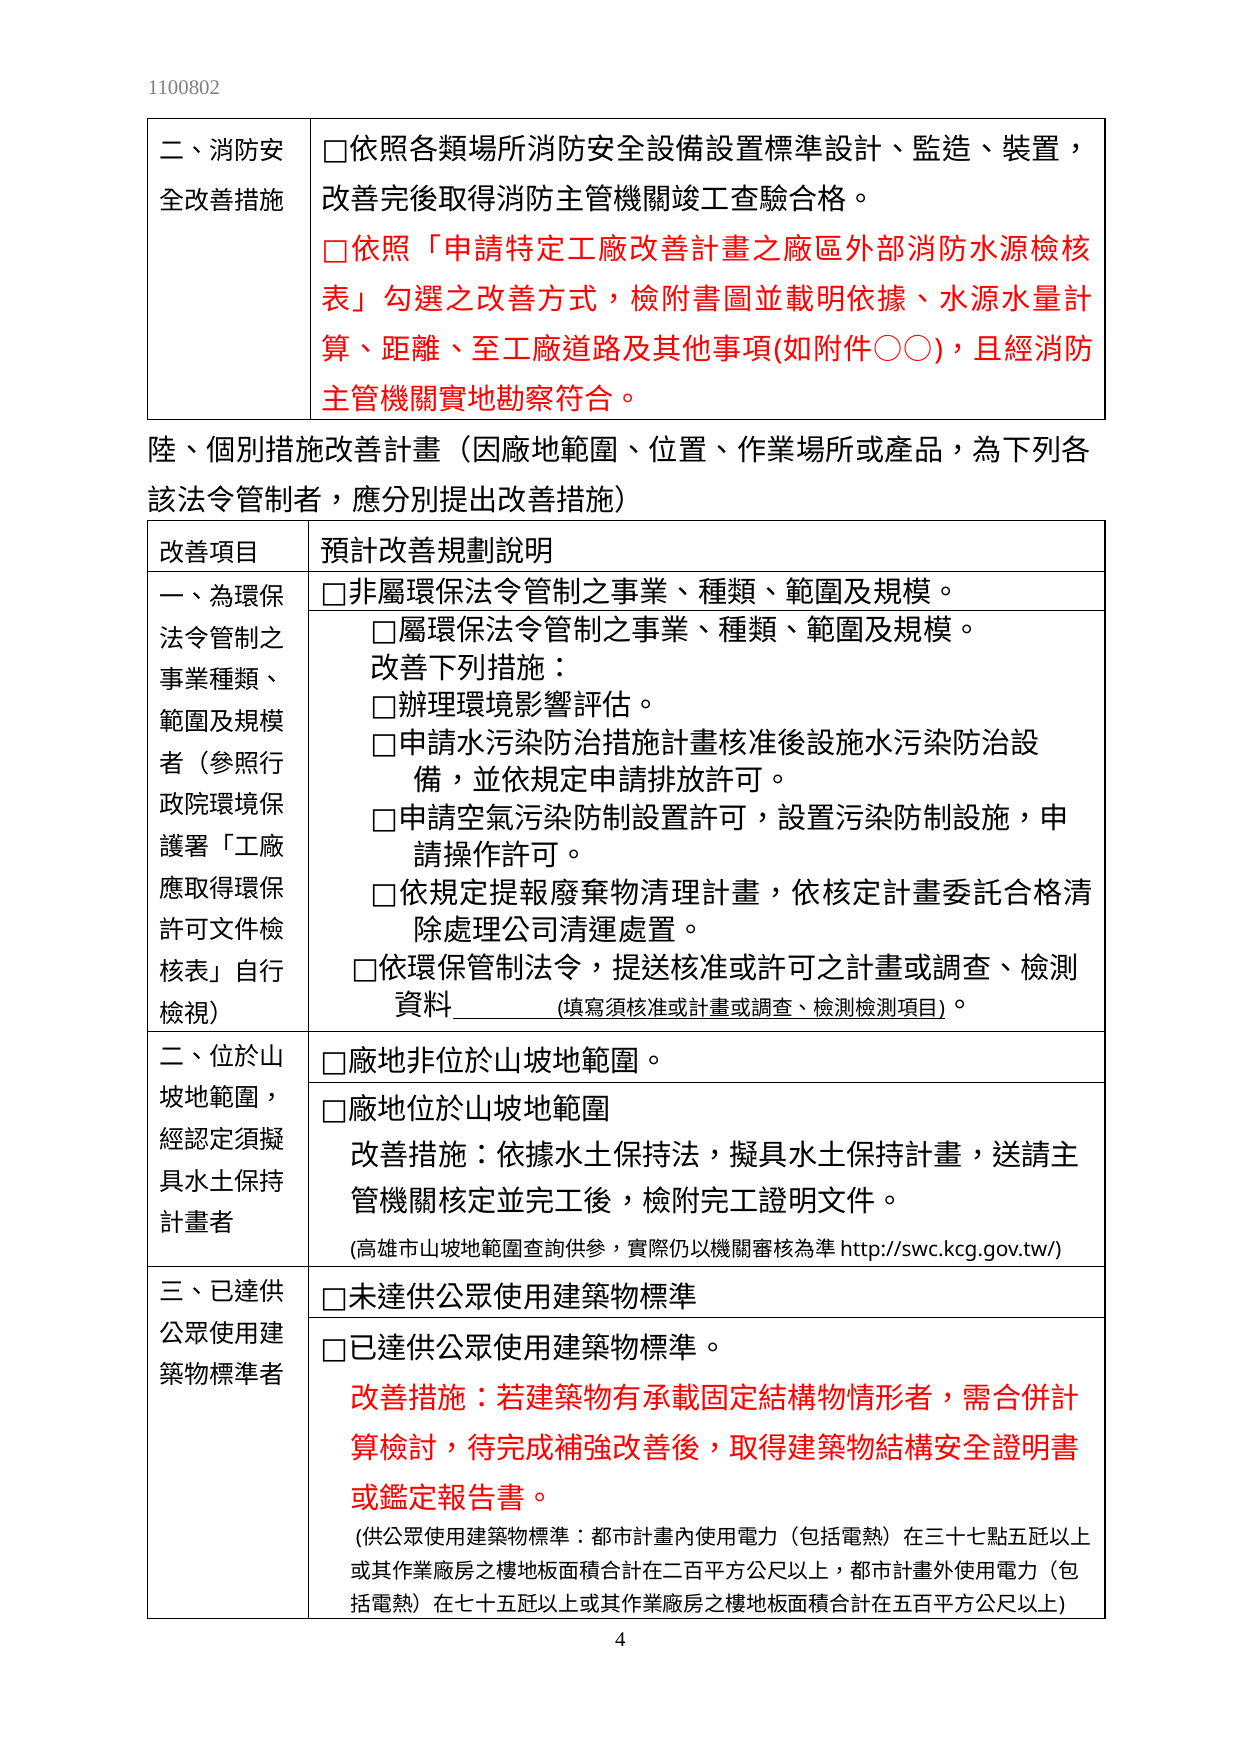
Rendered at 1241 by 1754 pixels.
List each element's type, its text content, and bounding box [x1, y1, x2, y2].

table_cell □屬環保法令管制之事業、種類、範圍及規模。 改善下列措施： □辦理環境影響評估。 □申請水污染防治措施計畫核准後設施水污染防治設備，並依規定申請排放許可。 □申請空氣污染防制設置許可，設置污染防制設施，申請操作許可。 □依規定提報廢棄物清理計畫，依核定計畫委託合格清除處理公司清運處置。 □依環保管制法令，提送核准或許可之計畫或調查、檢測資料 (填寫須核准或計畫或調查、檢測檢測項目)。 [309, 611, 1104, 1031]
table_cell 三、已達供公眾使用建築物標準者 [148, 1267, 308, 1618]
text 陸、個別措施改善計畫（因廠地範圍、位置、作業場所或產品，為下列各該法令管制者，應分別提出改善措施） [148, 420, 1092, 520]
table_cell □廠地位於山坡地範圍 改善措施：依據水土保持法，擬具水土保持計畫，送請主管機關核定並完工後，檢附完工證明文件。 (高雄市山坡地範圍查詢供參，實際仍以機關審核為準http://swc.kcg.gov.tw/) [309, 1083, 1104, 1266]
table_cell □已達供公眾使用建築物標準。 改善措施：若建築物有承載固定結構物情形者，需合併計算檢討，待完成補強改善後，取得建築物結構安全證明書或鑑定報告書。 (供公眾使用建築物標準：都市計畫內使用電力（包括電熱）在三十七點五瓩以上或其作業廠房之樓地板面積合計在二百平方公尺以上，都市計畫外使用電力（包括電熱）在七十五瓩以上或其作業廠房之樓地板面積合計在五百平方公尺以上) [309, 1318, 1104, 1618]
table_cell □廠地非位於山坡地範圍。 [309, 1032, 1104, 1082]
table_cell 一、為環保法令管制之事業種類、範圍及規模者（參照行政院環境保護署「工廠應取得環保許可文件檢核表」自行檢視） [148, 572, 308, 1031]
table_cell 二、消防安全改善措施 [148, 119, 310, 419]
table_cell 二、位於山坡地範圍，經認定須擬具水土保持計畫者 [148, 1032, 308, 1266]
table_header 改善項目 [148, 521, 308, 571]
table_header 預計改善規劃說明 [309, 521, 1104, 571]
table_cell □未達供公眾使用建築物標準 [309, 1267, 1104, 1317]
table_cell □非屬環保法令管制之事業、種類、範圍及規模。 [309, 572, 1104, 610]
table_cell □依照各類場所消防安全設備設置標準設計、監造、裝置，改善完後取得消防主管機關竣工查驗合格。 □依照「申請特定工廠改善計畫之廠區外部消防水源檢核表」勾選之改善方式，檢附書圖並載明依據、水源水量計算、距離、至工廠道路及其他事項(如附件○○)，且經消防主管機關實地勘察符合。 [311, 119, 1104, 419]
